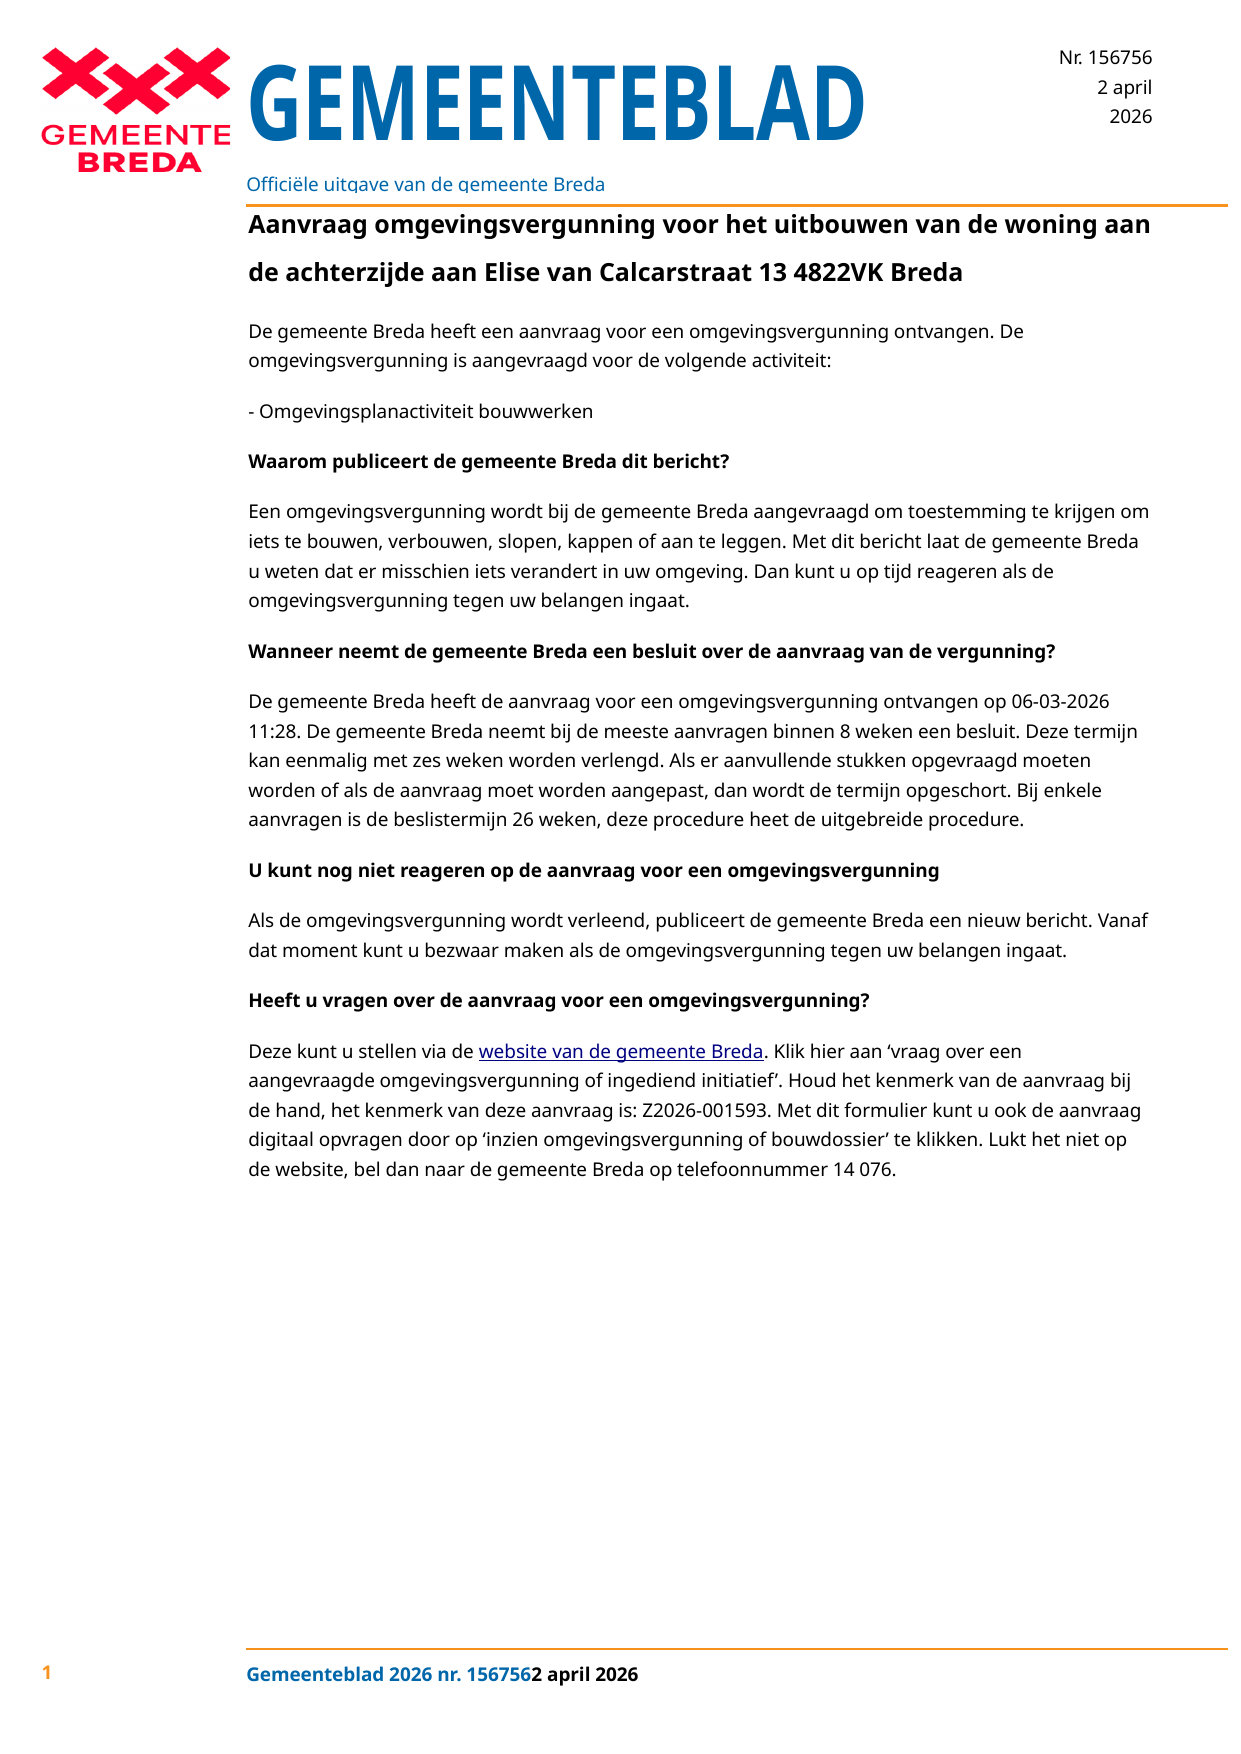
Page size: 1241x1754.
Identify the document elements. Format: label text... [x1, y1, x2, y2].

text De gemeente Breda heeft de aanvraag voor een omgevingsvergunning ontvangen op 06-03-2026 11:28. De gemeente Breda neemt bij de meeste aanvragen binnen 8 weken een besluit. Deze termijn kan eenmalig met zes weken worden verlengd. Als er aanvullende stukken opgevraagd moeten worden of als de aanvraag moet worden aangepast, dan wordt de termijn opgeschort. Bij enkele aanvragen is de beslistermijn 26 weken, deze procedure heet de uitgebreide procedure. [248, 688, 1152, 832]
text Een omgevingsvergunning wordt bij de gemeente Breda aangevraagd om toestemming te krijgen om iets te bouwen, verbouwen, slopen, kappen of aan te leggen. Met dit bericht laat de gemeente Breda u weten dat er misschien iets verandert in uw omgeving. Dan kunt u op tijd reageren als de omgevingsvergunning tegen uw belangen ingaat. [248, 499, 1152, 613]
text De gemeente Breda heeft een aanvraag voor een omgevingsvergunning ontvangen. De omgevingsvergunning is aangevraagd voor de volgende activiteit: [248, 318, 1152, 373]
text Heeft u vragen over de aanvraag voor een omgevingsvergunning? [248, 987, 1152, 1013]
text Waarom publiceert de gemeente Breda dit bericht? [248, 448, 1152, 474]
text Als de omgevingsvergunning wordt verleend, publiceert de gemeente Breda een nieuw bericht. Vanaf dat moment kunt u bezwaar maken als de omgevingsvergunning tegen uw belangen ingaat. [248, 907, 1152, 963]
text - Omgevingsplanactiviteit bouwwerken [248, 398, 1152, 424]
picture [41, 47, 231, 172]
text Wanneer neemt de gemeente Breda een besluit over de aanvraag van de vergunning? [248, 638, 1152, 664]
text U kunt nog niet reageren op de aanvraag voor een omgevingsvergunning [248, 857, 1152, 883]
text Aanvraag omgevingsvergunning voor het uitbouwen van de woning aan de achterzijde aan Elise van Calcarstraat 13 4822VK Breda [248, 207, 1152, 288]
text Deze kunt u stellen via de website van de gemeente Breda. Klik hier aan ‘vraag over een aangevraagde omgevingsvergunning of ingediend initiatief’. Houd het kenmerk van de aanvraag bij de hand, het kenmerk van deze aanvraag is: Z2026-001593. Met dit formulier kunt u ook de aanvraag digitaal opvragen door op ‘inzien omgevingsvergunning of bouwdossier’ te klikken. Lukt het niet op de website, bel dan naar de gemeente Breda op telefoonnummer 14 076. [248, 1038, 1152, 1182]
